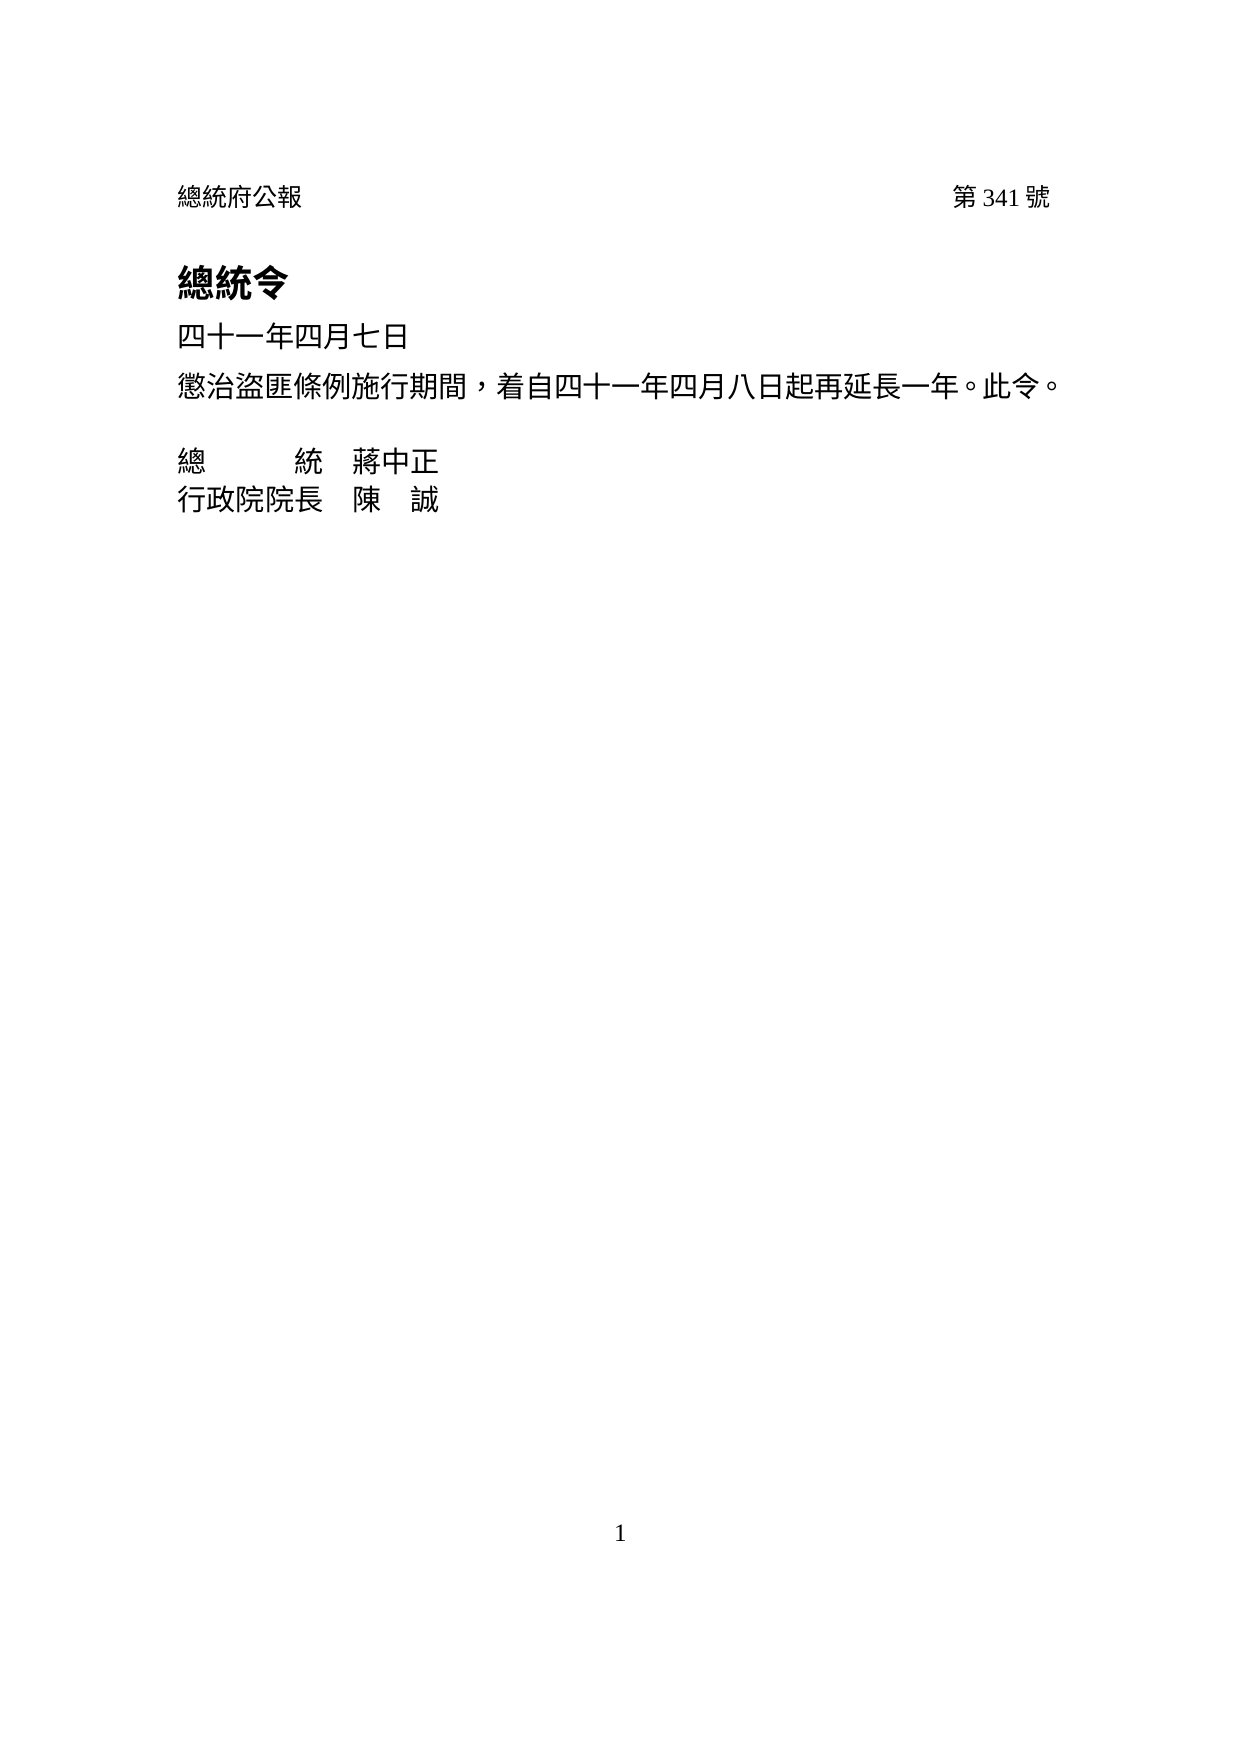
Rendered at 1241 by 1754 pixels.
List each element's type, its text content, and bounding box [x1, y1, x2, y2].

text 總 統 蔣中正 [177, 443, 1063, 480]
text 懲治盜匪條例施行期間，着自四十一年四月八日起再延長一年。此令。 [177, 368, 1063, 405]
text 四十一年四月七日 [177, 318, 1063, 355]
text 總統令 [177, 266, 1063, 305]
text 行政院院長 陳 誠 [177, 480, 1063, 518]
